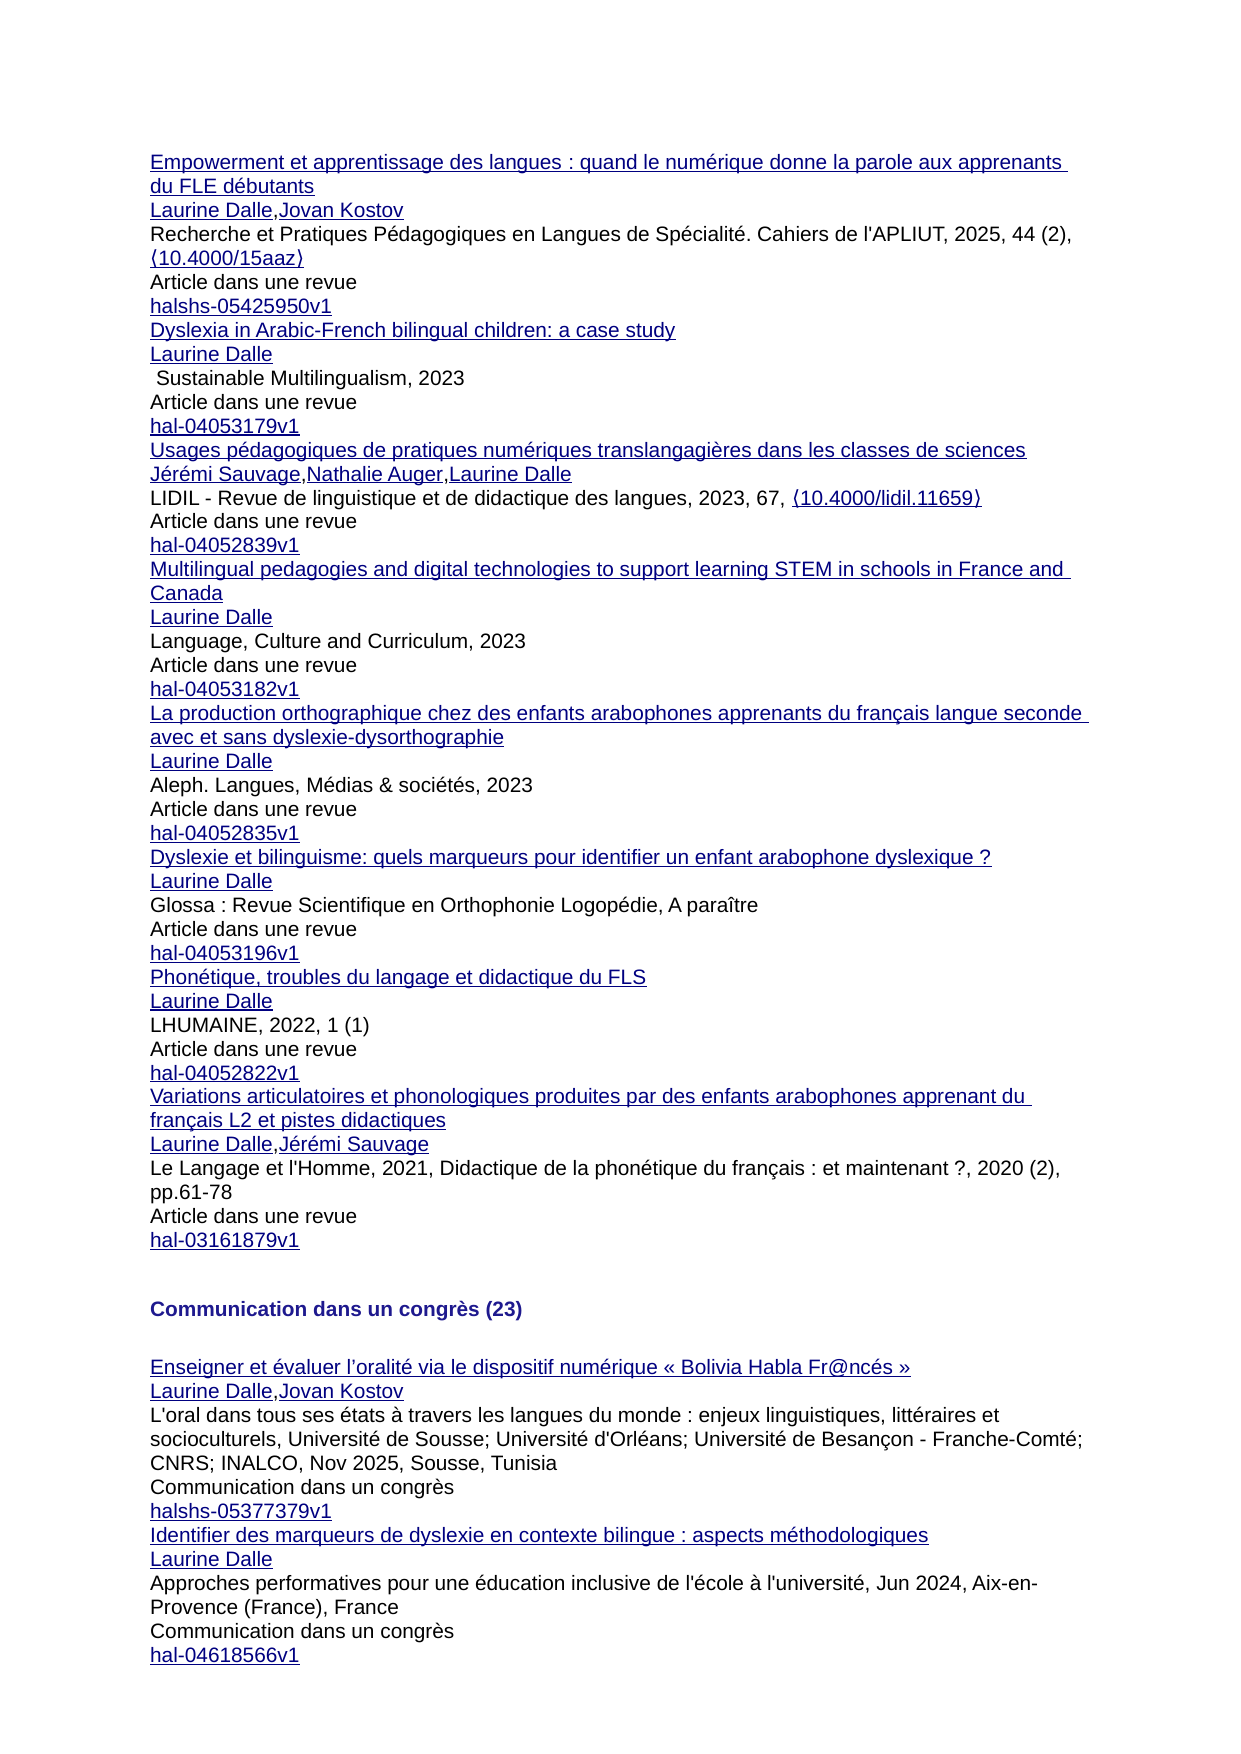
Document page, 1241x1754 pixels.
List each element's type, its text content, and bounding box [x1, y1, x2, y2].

table_cell Variations articulatoires et phonologiques produites par des enfants arabophones apprenant du français L2 et pistes didactiques Laurine Dalle,Jérémi Sauvage Le Langage et l'Homme, 2021, Didactique de la phonétique du français : et maintenant ?, 2020 (2), pp.61-78 Article dans une revue hal-03161879v1 [150, 1084, 1090, 1252]
table_cell La production orthographique chez des enfants arabophones apprenants du français langue seconde avec et sans dyslexie-dysorthographie Laurine Dalle Aleph. Langues, Médias & sociétés, 2023 Article dans une revue hal-04052835v1 [150, 701, 1090, 845]
table_cell Identifier des marqueurs de dyslexie en contexte bilingue : aspects méthodologiques Laurine Dalle Approches performatives pour une éducation inclusive de l'école à l'université, Jun 2024, Aix-en-Provence (France), France Communication dans un congrès hal-04618566v1 [150, 1523, 1090, 1667]
table_cell Dyslexia in Arabic-French bilingual children: a case study Laurine Dalle Sustainable Multilingualism, 2023 Article dans une revue hal-04053179v1 [150, 318, 1090, 437]
table_cell Multilingual pedagogies and digital technologies to support learning STEM in schools in France and Canada Laurine Dalle Language, Culture and Curriculum, 2023 Article dans une revue hal-04053182v1 [150, 557, 1090, 701]
subtitle Communication dans un congrès (23) [150, 1297, 1090, 1321]
table_cell Phonétique, troubles du langage et didactique du FLS Laurine Dalle LHUMAINE, 2022, 1 (1) Article dans une revue hal-04052822v1 [150, 965, 1090, 1084]
table_cell Usages pédagogiques de pratiques numériques translangagières dans les classes de sciences Jérémi Sauvage,Nathalie Auger,Laurine Dalle LIDIL - Revue de linguistique et de didactique des langues, 2023, 67, ⟨10.4000/lidil.11659⟩ Article dans une revue hal-04052839v1 [150, 438, 1090, 557]
table_cell Dyslexie et bilinguisme: quels marqueurs pour identifier un enfant arabophone dyslexique ? Laurine Dalle Glossa : Revue Scientifique en Orthophonie Logopédie, A paraître Article dans une revue hal-04053196v1 [150, 845, 1090, 964]
table_header Empowerment et apprentissage des langues : quand le numérique donne la parole aux apprenants du FLE débutants Laurine Dalle,Jovan Kostov Recherche et Pratiques Pédagogiques en Langues de Spécialité. Cahiers de l'APLIUT, 2025, 44 (2), ⟨10.4000/15aaz⟩ Article dans une revue halshs-05425950v1 [150, 150, 1090, 318]
table_header Enseigner et évaluer l’oralité via le dispositif numérique « Bolivia Habla Fr@ncés » Laurine Dalle,Jovan Kostov L'oral dans tous ses états à travers les langues du monde : enjeux linguistiques, littéraires et socioculturels, Université de Sousse; Université d'Orléans; Université de Besançon - Franche-Comté; CNRS; INALCO, Nov 2025, Sousse, Tunisia Communication dans un congrès halshs-05377379v1 [150, 1355, 1090, 1523]
